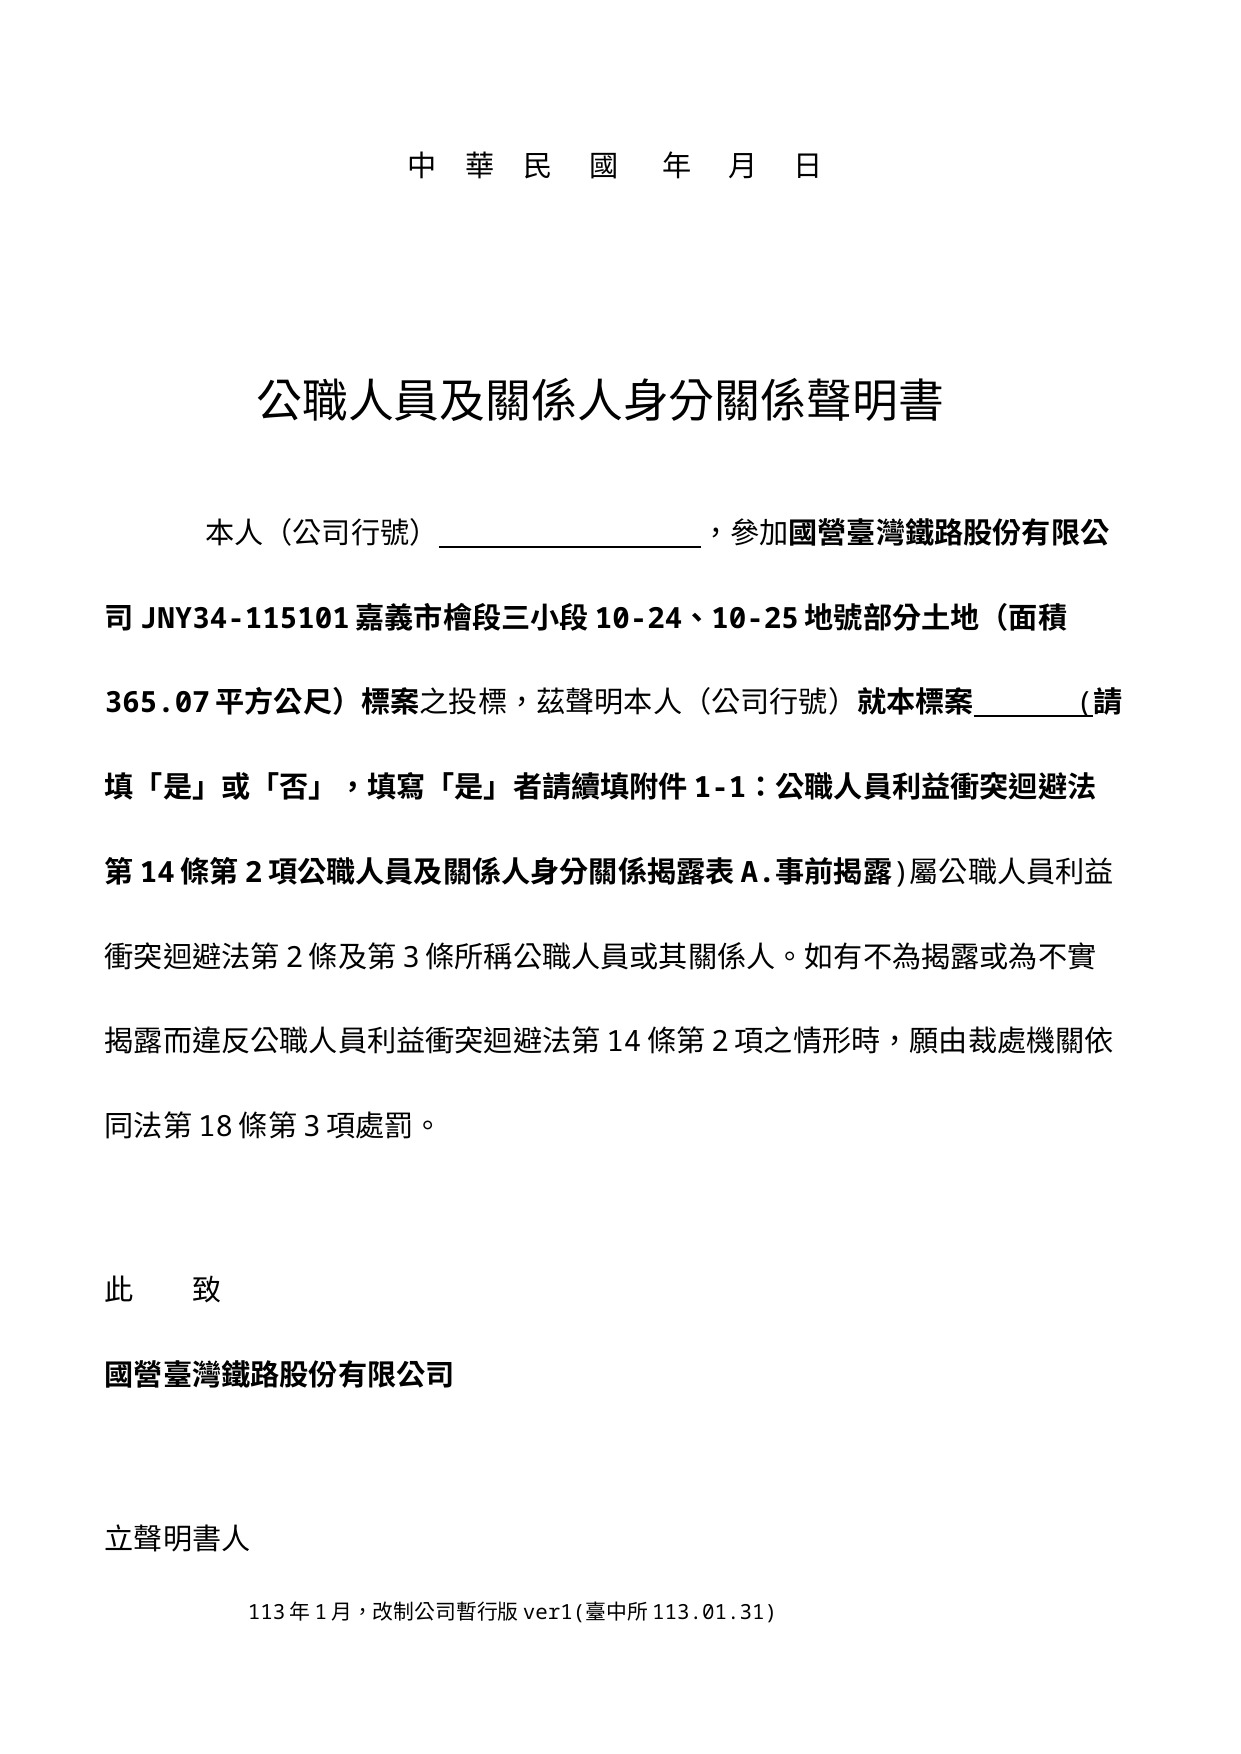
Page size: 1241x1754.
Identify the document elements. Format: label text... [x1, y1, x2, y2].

text 此 致 [75, 1267, 1125, 1309]
text 公職人員及關係人身分關係聲明書 [75, 364, 1125, 430]
text 立聲明書人 [75, 1515, 1125, 1557]
text 本人（公司行號） ，參加國營臺灣鐵路股份有限公司JNY34-115101嘉義市檜段三小段10-24、10-25地號部分土地（面積365.07平方公尺）標案之投標，茲聲明本人（公司行號）就本標案 (請填「是」或「否」，填寫「是」者請續填附件1-1：公職人員利益衝突迴避法第14條第2項公職人員及關係人身分關係揭露表A.事前揭露)屬公職人員利益衝突迴避法第2條及第3條所稱公職人員或其關係人。如有不為揭露或為不實揭露而違反公職人員利益衝突迴避法第14條第2項之情形時，願由裁處機關依同法第18條第3項處罰。 [104, 510, 1125, 1145]
text 國營臺灣鐵路股份有限公司 [75, 1351, 1125, 1393]
text 中 華 民 國 年 月 日 [75, 142, 1125, 184]
